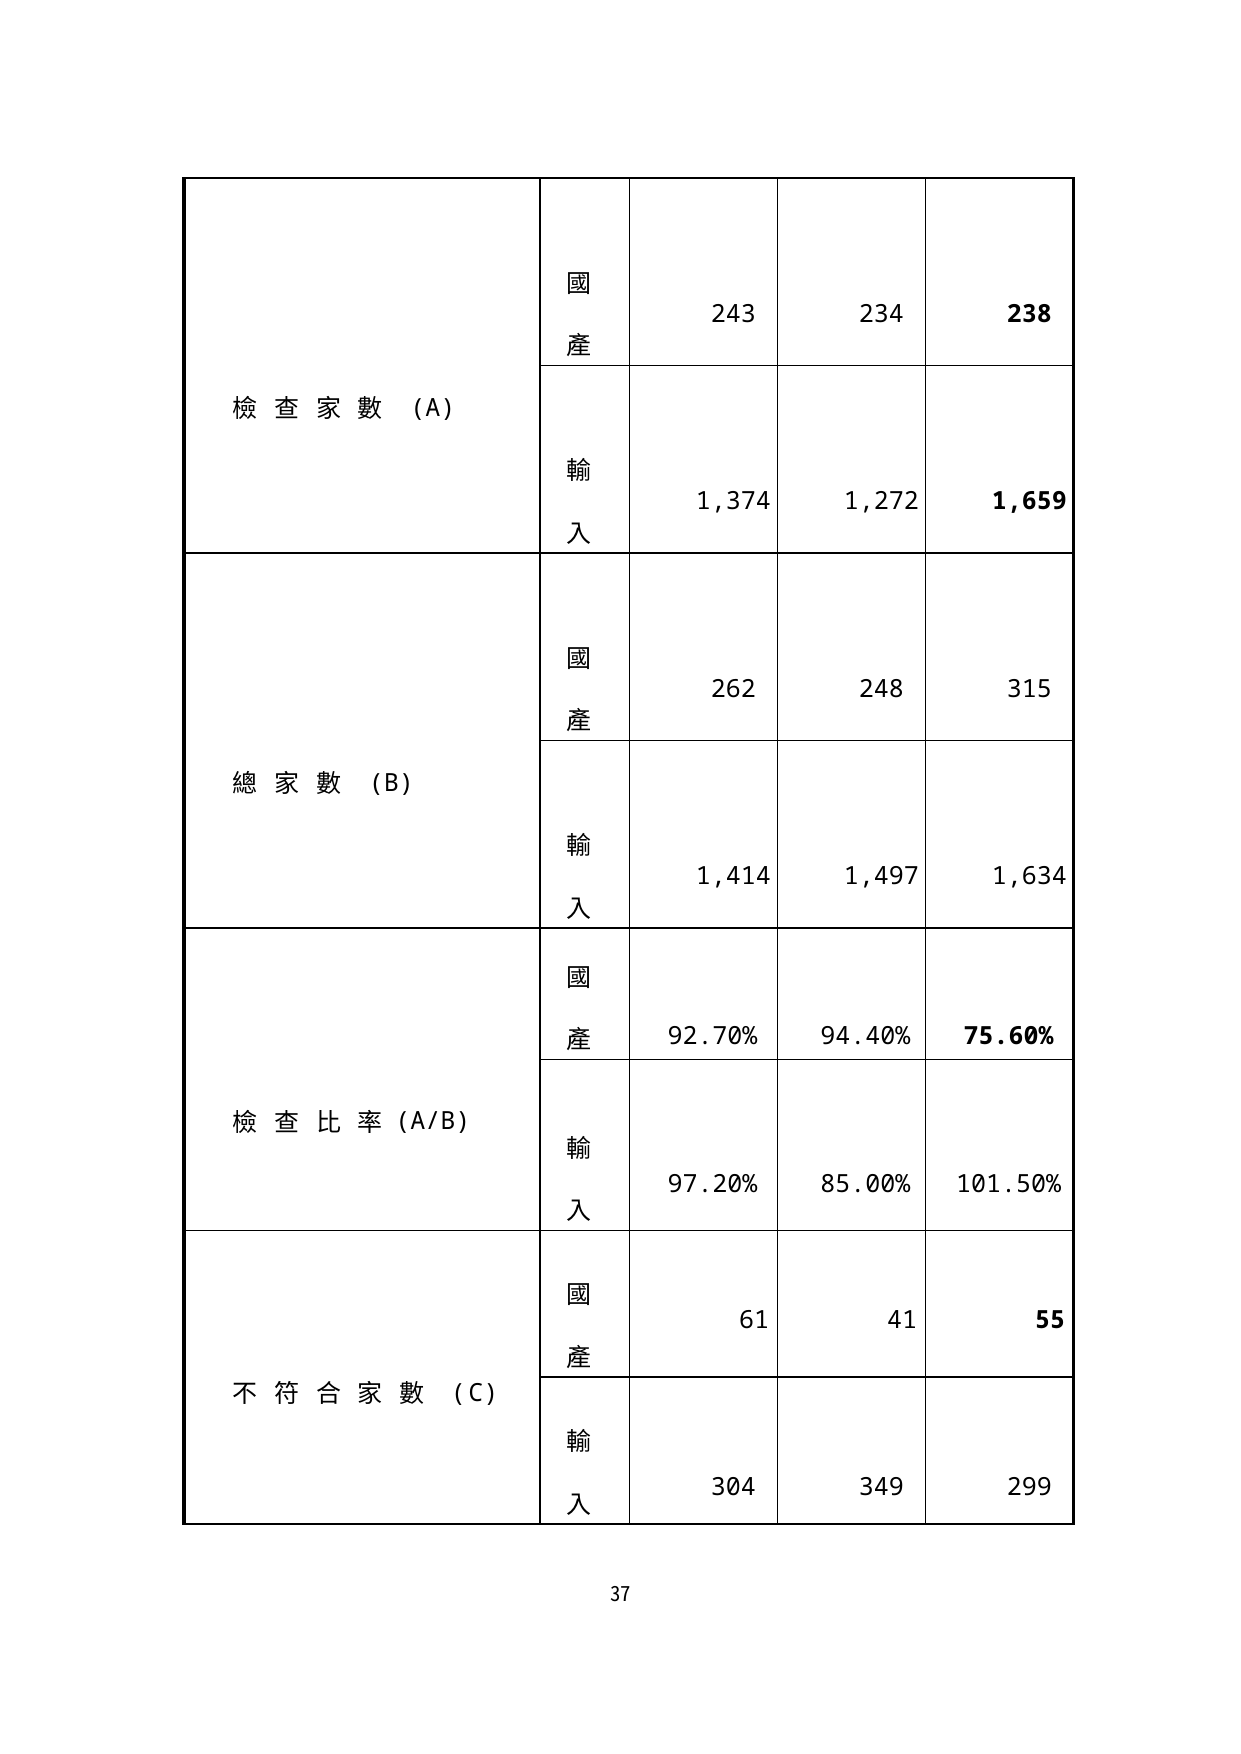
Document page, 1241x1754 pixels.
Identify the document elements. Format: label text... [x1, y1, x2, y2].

table_cell 92.70% [630, 929, 777, 1058]
table_cell 1,634 [926, 741, 1072, 927]
table_cell 輸入 [541, 741, 629, 927]
table_cell 41 [778, 1231, 925, 1376]
table_cell 不符合家數( C) [186, 1231, 539, 1523]
table_cell 總家數(B) [186, 554, 539, 927]
table_cell 檢查比率(A/B) [186, 929, 539, 1230]
table_cell 101.50% [926, 1060, 1072, 1230]
table_cell 349 [778, 1378, 925, 1523]
table_cell 85.00% [778, 1060, 925, 1230]
table_cell 國產 [541, 1231, 629, 1376]
table_cell 315 [926, 554, 1072, 740]
table_cell 243 [630, 179, 777, 365]
table_cell 1,414 [630, 741, 777, 927]
table_cell 304 [630, 1378, 777, 1523]
table_cell 輸入 [541, 1378, 629, 1523]
table_cell 輸入 [541, 1060, 629, 1230]
table_cell 299 [926, 1378, 1072, 1523]
table_cell 94.40% [778, 929, 925, 1058]
table_cell 國產 [541, 554, 629, 740]
table_cell 55 [926, 1231, 1072, 1376]
table_cell 234 [778, 179, 925, 365]
table_cell 1,659 [926, 366, 1072, 552]
table_cell 檢查家數(A) [186, 179, 539, 552]
table_cell 國產 [541, 929, 629, 1058]
table_cell 75.60% [926, 929, 1072, 1058]
table_cell 262 [630, 554, 777, 740]
table_cell 248 [778, 554, 925, 740]
table_cell 輸入 [541, 366, 629, 552]
table_cell 1,497 [778, 741, 925, 927]
table_cell 國產 [541, 179, 629, 365]
table_cell 1,272 [778, 366, 925, 552]
table_cell 238 [926, 179, 1072, 365]
table_cell 1,374 [630, 366, 777, 552]
table_cell 61 [630, 1231, 777, 1376]
table_cell 97.20% [630, 1060, 777, 1230]
